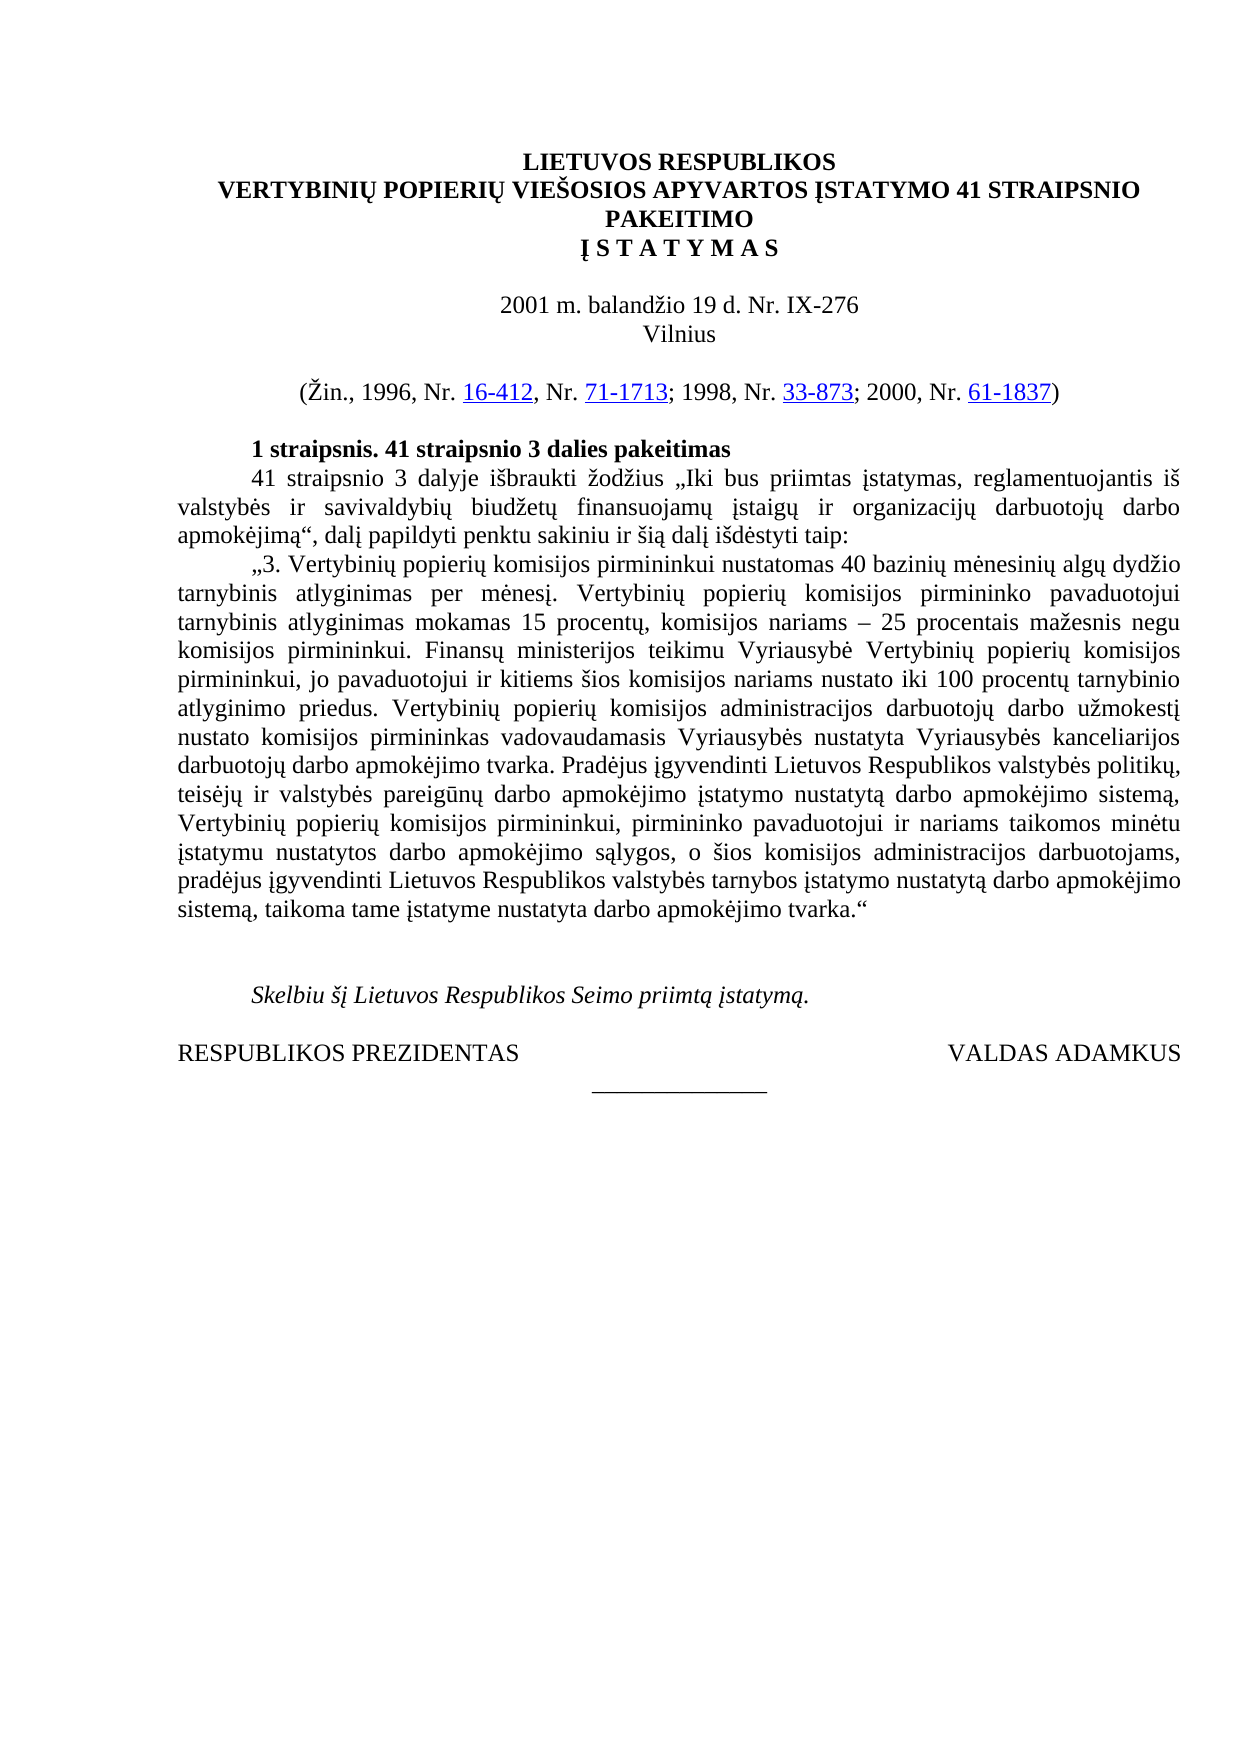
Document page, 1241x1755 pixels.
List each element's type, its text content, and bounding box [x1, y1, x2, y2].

text Vilnius [177, 319, 1181, 348]
text Skelbiu šį Lietuvos Respublikos Seimo priimtą įstatymą. [177, 981, 1181, 1009]
text 1 straipsnis. 41 straipsnio 3 dalies pakeitimas [177, 434, 1181, 463]
text 41 straipsnio 3 dalyje išbraukti žodžius „Iki bus priimtas įstatymas, reglamentuojantis iš valstybės ir savivaldybių biudžetų finansuojamų įstaigų ir organizacijų darbuotojų darbo apmokėjimą“, dalį papildyti penktu sakiniu ir šią dalį išdėstyti taip: [177, 463, 1181, 549]
text RESPUBLIKOS PREZIDENTAS VALDAS ADAMKUS [177, 1038, 1181, 1067]
text Į S T A T Y M A S [177, 233, 1181, 262]
text (Žin., 1996, Nr. 16-412, Nr. 71-1713; 1998, Nr. 33-873; 2000, Nr. 61-1837) [177, 377, 1181, 406]
text LIETUVOS RESPUBLIKOS [177, 147, 1181, 176]
text VERTYBINIŲ POPIERIŲ VIEŠOSIOS APYVARTOS ĮSTATYMO 41 STRAIPSNIO PAKEITIMO [177, 176, 1181, 233]
text ______________ [177, 1067, 1181, 1096]
text „3. Vertybinių popierių komisijos pirmininkui nustatomas 40 bazinių mėnesinių algų dydžio tarnybinis atlyginimas per mėnesį. Vertybinių popierių komisijos pirmininko pavaduotojui tarnybinis atlyginimas mokamas 15 procentų, komisijos nariams – 25 procentais mažesnis negu komisijos pirmininkui. Finansų ministerijos teikimu Vyriausybė Vertybinių popierių komisijos pirmininkui, jo pavaduotojui ir kitiems šios komisijos nariams nustato iki 100 procentų tarnybinio atlyginimo priedus. Vertybinių popierių komisijos administracijos darbuotojų darbo užmokestį nustato komisijos pirmininkas vadovaudamasis Vyriausybės nustatyta Vyriausybės kanceliarijos darbuotojų darbo apmokėjimo tvarka. Pradėjus įgyvendinti Lietuvos Respublikos valstybės politikų, teisėjų ir valstybės pareigūnų darbo apmokėjimo įstatymo nustatytą darbo apmokėjimo sistemą, Vertybinių popierių komisijos pirmininkui, pirmininko pavaduotojui ir nariams taikomos minėtu įstatymu nustatytos darbo apmokėjimo sąlygos, o šios komisijos administracijos darbuotojams, pradėjus įgyvendinti Lietuvos Respublikos valstybės tarnybos įstatymo nustatytą darbo apmokėjimo sistemą, taikoma tame įstatyme nustatyta darbo apmokėjimo tvarka.“ [177, 549, 1181, 923]
text 2001 m. balandžio 19 d. Nr. IX-276 [177, 291, 1181, 319]
